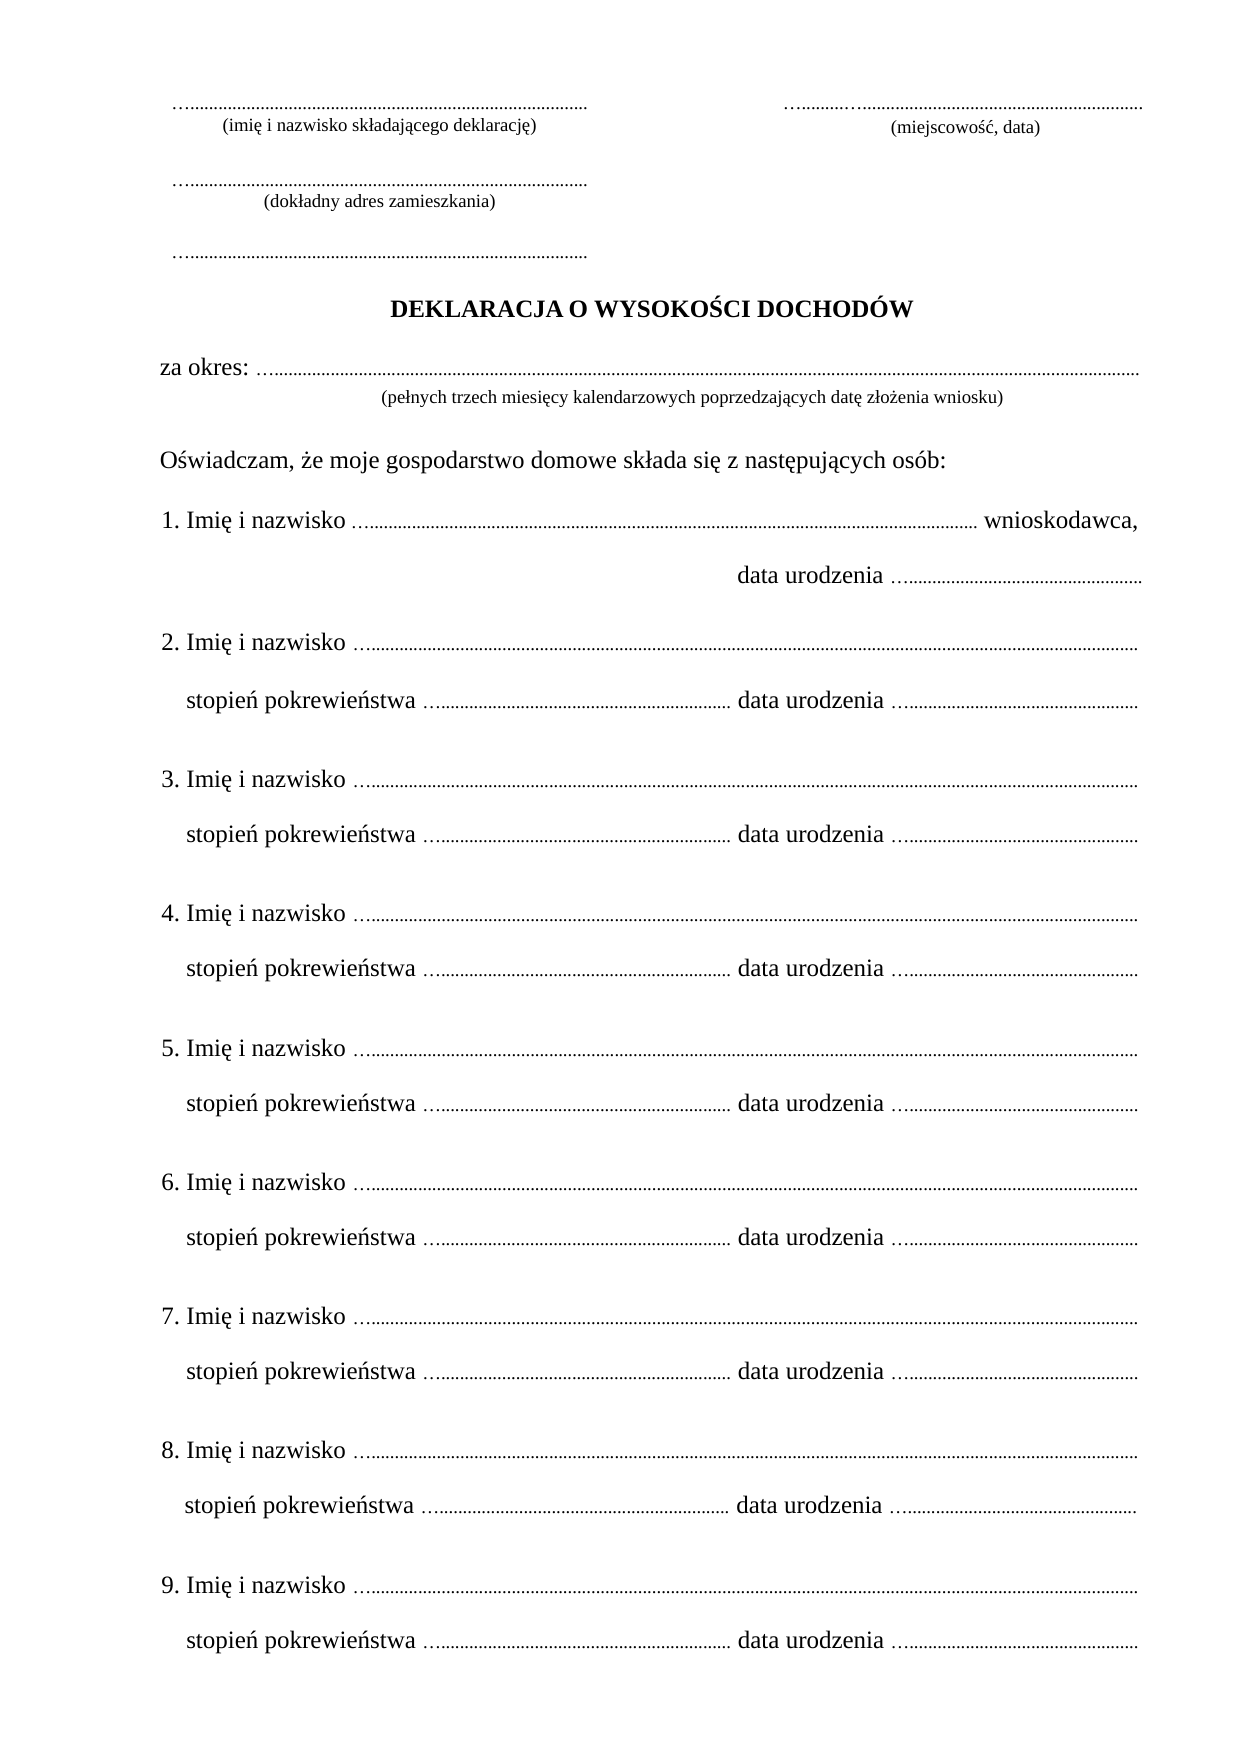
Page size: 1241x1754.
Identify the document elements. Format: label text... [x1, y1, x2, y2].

text 1. Imię i nazwisko ….................................................................................................................................. wnioskodawca, [161, 505, 1143, 534]
text DEKLARACJA O WYSOKOŚCI DOCHODÓW [159, 294, 1144, 323]
text 2. Imię i nazwisko ….................................................................................................................................................................... [161, 627, 1143, 656]
text stopień pokrewieństwa ….............................................................. data urodzenia …................................................. [186, 1222, 1143, 1251]
text (pełnych trzech miesięcy kalendarzowych poprzedzających datę złożenia wniosku) [159, 381, 1144, 409]
text 8. Imię i nazwisko ….................................................................................................................................................................... [161, 1435, 1143, 1464]
text data urodzenia ….................................................. [161, 560, 1143, 589]
table_header …..................................................................................... (imię i nazwisko składającego deklarację) …..................................................................................... (dokładny adres zamieszkania) …..................................................................................... [164, 86, 595, 268]
text stopień pokrewieństwa ….............................................................. data urodzenia …................................................. [186, 819, 1143, 848]
text 3. Imię i nazwisko ….................................................................................................................................................................... [161, 764, 1143, 793]
text stopień pokrewieństwa ….............................................................. data urodzenia …................................................. [186, 685, 1143, 714]
text stopień pokrewieństwa ….............................................................. data urodzenia …................................................. [186, 953, 1143, 982]
text Oświadczam, że moje gospodarstwo domowe składa się z następujących osób: [159, 445, 1144, 474]
text 5. Imię i nazwisko ….................................................................................................................................................................... [161, 1033, 1143, 1061]
text 4. Imię i nazwisko ….................................................................................................................................................................... [161, 898, 1143, 927]
text za okres: …......................................................................................................................................................................................... [159, 352, 1144, 381]
text 6. Imię i nazwisko ….................................................................................................................................................................... [161, 1167, 1143, 1196]
text 7. Imię i nazwisko ….................................................................................................................................................................... [161, 1301, 1143, 1330]
text stopień pokrewieństwa ….............................................................. data urodzenia …................................................. [184, 1491, 1143, 1519]
table_header ….........…............................................................ (miejscowość, data) [595, 86, 1149, 268]
text 9. Imię i nazwisko ….................................................................................................................................................................... [161, 1570, 1143, 1598]
text stopień pokrewieństwa ….............................................................. data urodzenia …................................................. [186, 1088, 1143, 1116]
text stopień pokrewieństwa ….............................................................. data urodzenia …................................................. [186, 1625, 1143, 1653]
text stopień pokrewieństwa ….............................................................. data urodzenia …................................................. [186, 1356, 1143, 1385]
